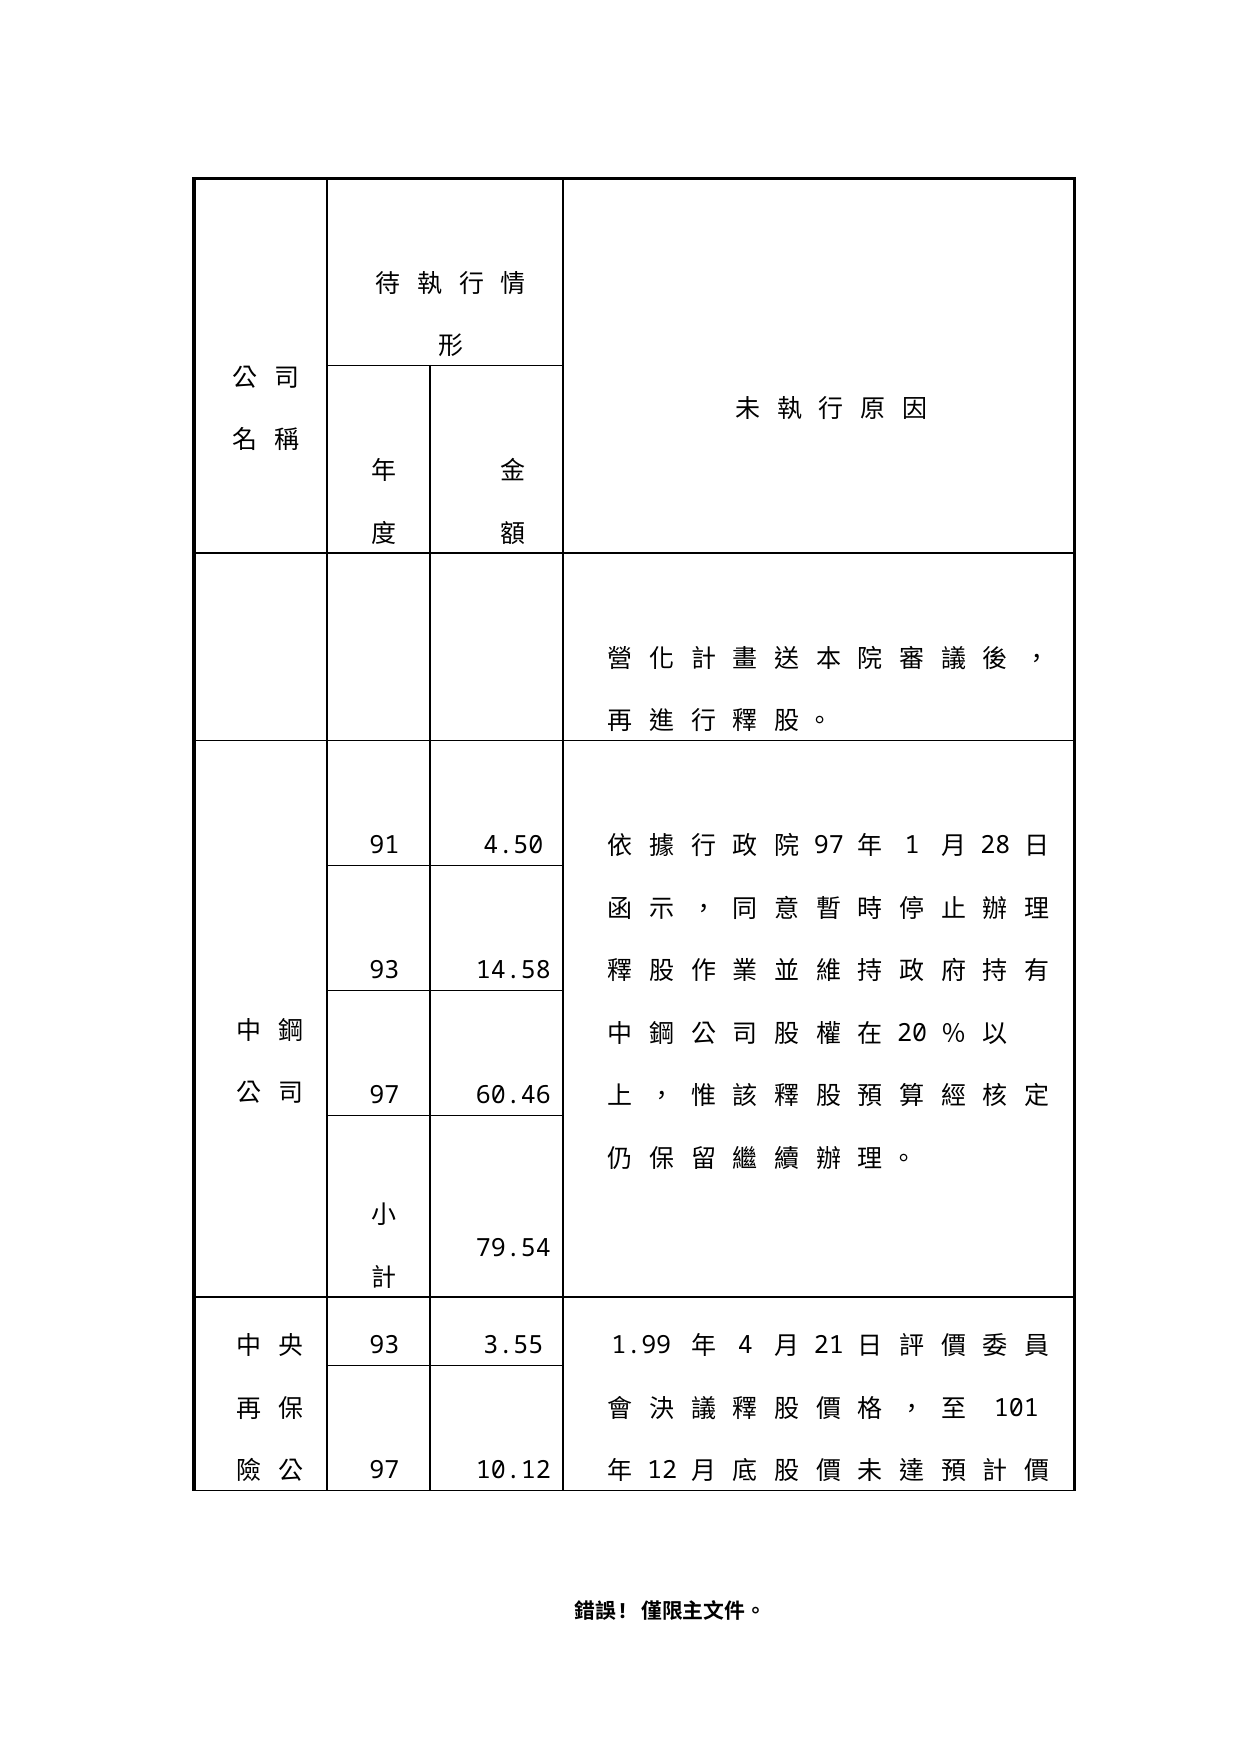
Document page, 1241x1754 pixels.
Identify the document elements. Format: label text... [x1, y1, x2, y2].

table_cell 97 [328, 991, 429, 1115]
table_cell 79.54 [431, 1116, 562, 1296]
table_cell [196, 554, 326, 740]
table_cell 金額 [431, 366, 562, 552]
table_cell [431, 554, 562, 740]
table_cell 3.55 [431, 1298, 562, 1365]
table_cell 14.58 [431, 866, 562, 990]
table_header 待執行情形 [328, 180, 562, 365]
table_cell 中鋼公司 [196, 741, 326, 1296]
table_cell 91 [328, 741, 429, 865]
table_cell 小計 [328, 1116, 429, 1296]
table_cell 10.12 [431, 1366, 562, 1490]
table_header 公司名稱 [196, 180, 326, 552]
table_cell 中央再保險公 [196, 1298, 326, 1490]
table_cell [328, 554, 429, 740]
table_cell 4.50 [431, 741, 562, 865]
table_cell 1.99年4月21日評價委員會決議釋股價格，至101年12月底股價未達預計價 [564, 1298, 1073, 1490]
table_cell 97 [328, 1366, 429, 1490]
table_cell 年度 [328, 366, 429, 552]
table_header 未執行原因 [564, 180, 1073, 552]
table_cell 依據行政院97年1月28日函示，同意暫時停止辦理釋股作業並維持政府持有中鋼公司股權在20％以上，惟該釋股預算經核定仍保留繼續辦理。 [564, 741, 1073, 1296]
table_cell 93 [328, 866, 429, 990]
table_cell 93 [328, 1298, 429, 1365]
table_cell 60.46 [431, 991, 562, 1115]
table_cell 營化計畫送本院審議後，再進行釋股。 [564, 554, 1073, 740]
